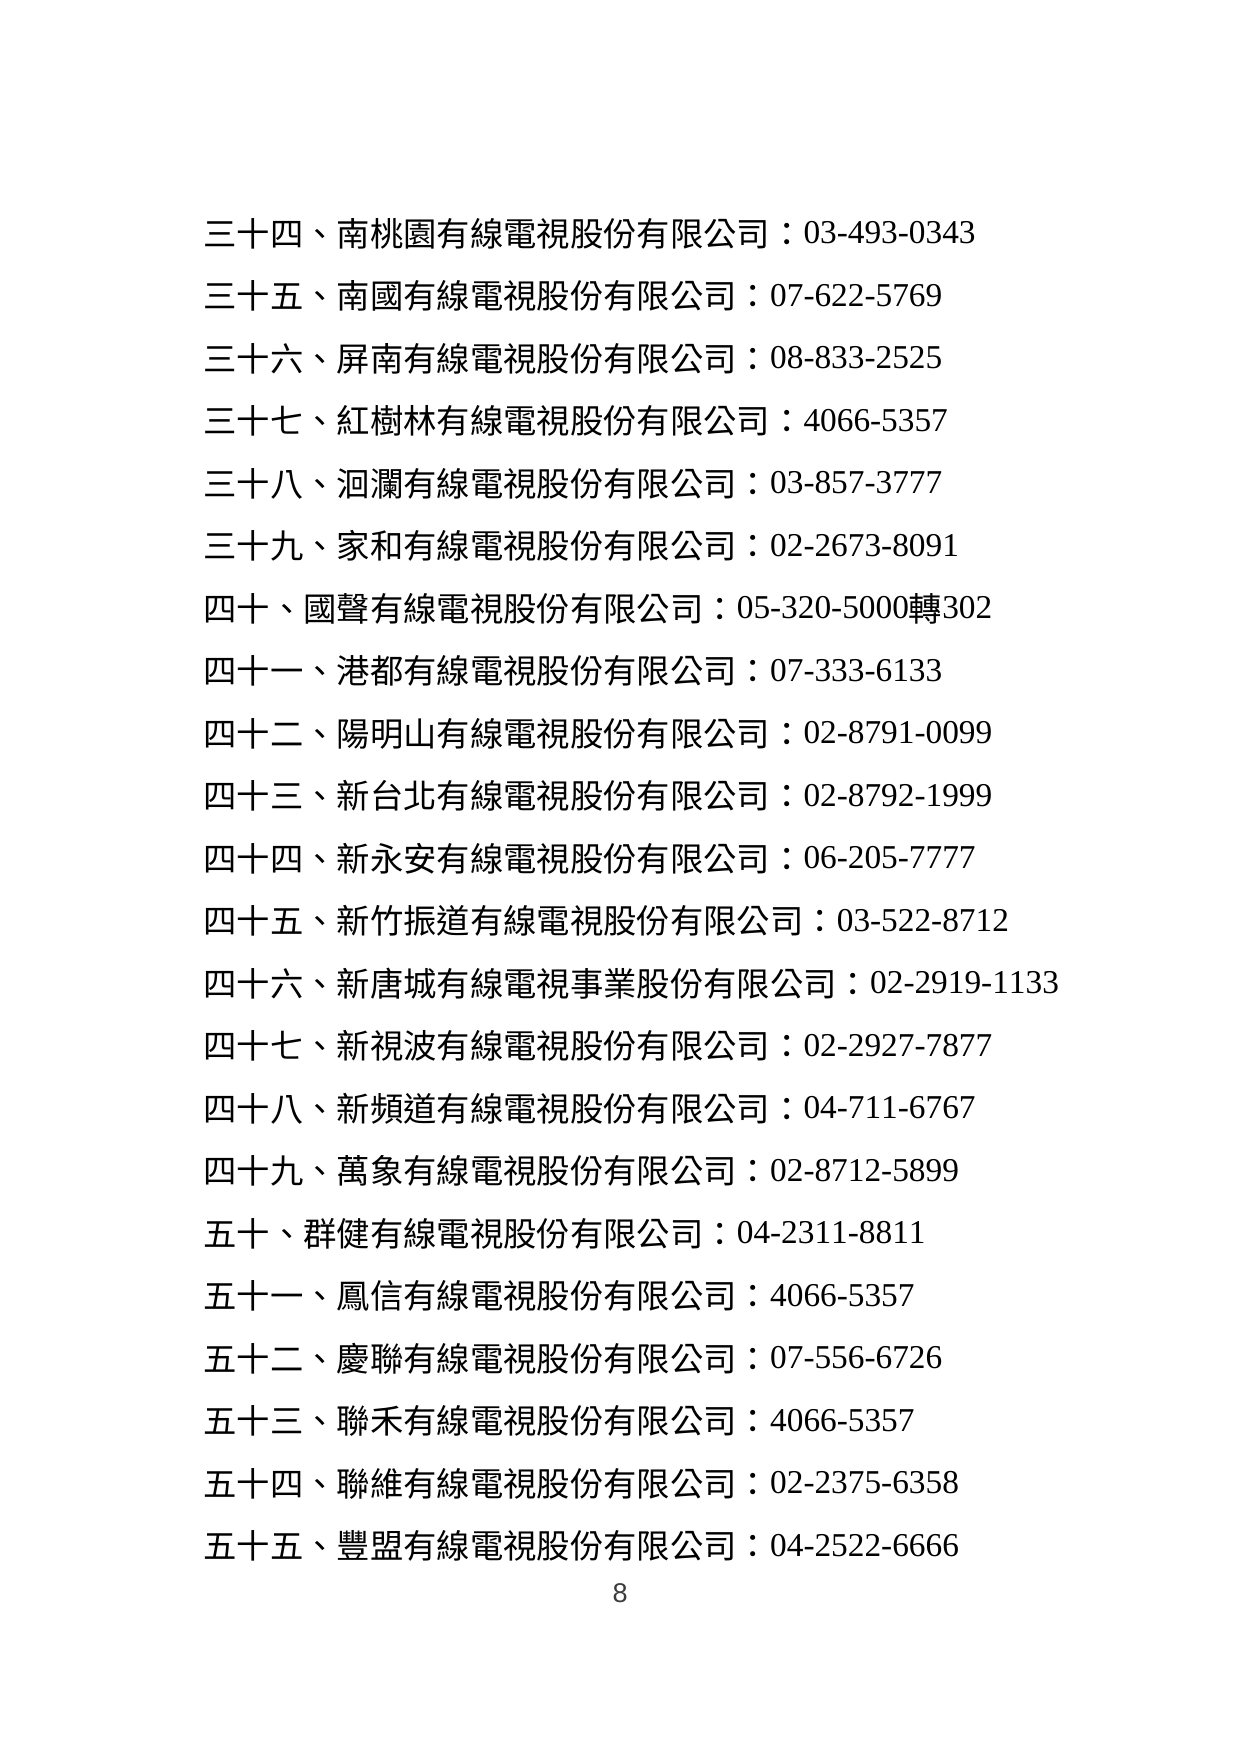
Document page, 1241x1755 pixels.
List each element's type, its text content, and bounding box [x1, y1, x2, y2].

text 四十四、新永安有線電視股份有限公司：06-205-7777 [203, 832, 1063, 882]
text 五十四、聯維有線電視股份有限公司：02-2375-6358 [203, 1457, 1063, 1507]
text 三十五、南國有線電視股份有限公司：07-622-5769 [203, 269, 1063, 319]
text 三十八、洄瀾有線電視股份有限公司：03-857-3777 [203, 457, 1063, 507]
text 四十九、萬象有線電視股份有限公司：02-8712-5899 [203, 1144, 1063, 1194]
text 四十二、陽明山有線電視股份有限公司：02-8791-0099 [203, 707, 1063, 757]
text 五十二、慶聯有線電視股份有限公司：07-556-6726 [203, 1332, 1063, 1382]
text 三十九、家和有線電視股份有限公司：02-2673-8091 [203, 519, 1063, 569]
text 五十、群健有線電視股份有限公司：04-2311-8811 [203, 1207, 1063, 1257]
text 四十八、新頻道有線電視股份有限公司：04-711-6767 [203, 1082, 1063, 1132]
text 五十一、鳳信有線電視股份有限公司：4066-5357 [203, 1269, 1063, 1319]
text 四十三、新台北有線電視股份有限公司：02-8792-1999 [203, 769, 1063, 819]
text 四十、國聲有線電視股份有限公司：05-320-5000轉302 [203, 582, 1063, 632]
text 五十五、豐盟有線電視股份有限公司：04-2522-6666 [203, 1519, 1063, 1569]
text 四十五、新竹振道有線電視股份有限公司：03-522-8712 [203, 894, 1063, 944]
text 五十三、聯禾有線電視股份有限公司：4066-5357 [203, 1394, 1063, 1444]
text 三十七、紅樹林有線電視股份有限公司：4066-5357 [203, 394, 1063, 444]
text 三十四、南桃園有線電視股份有限公司：03-493-0343 [203, 207, 1063, 257]
text 四十六、新唐城有線電視事業股份有限公司：02-2919-1133 [203, 957, 1063, 1007]
text 四十一、港都有線電視股份有限公司：07-333-6133 [203, 644, 1063, 694]
text 四十七、新視波有線電視股份有限公司：02-2927-7877 [203, 1019, 1063, 1069]
text 三十六、屏南有線電視股份有限公司：08-833-2525 [203, 332, 1063, 382]
